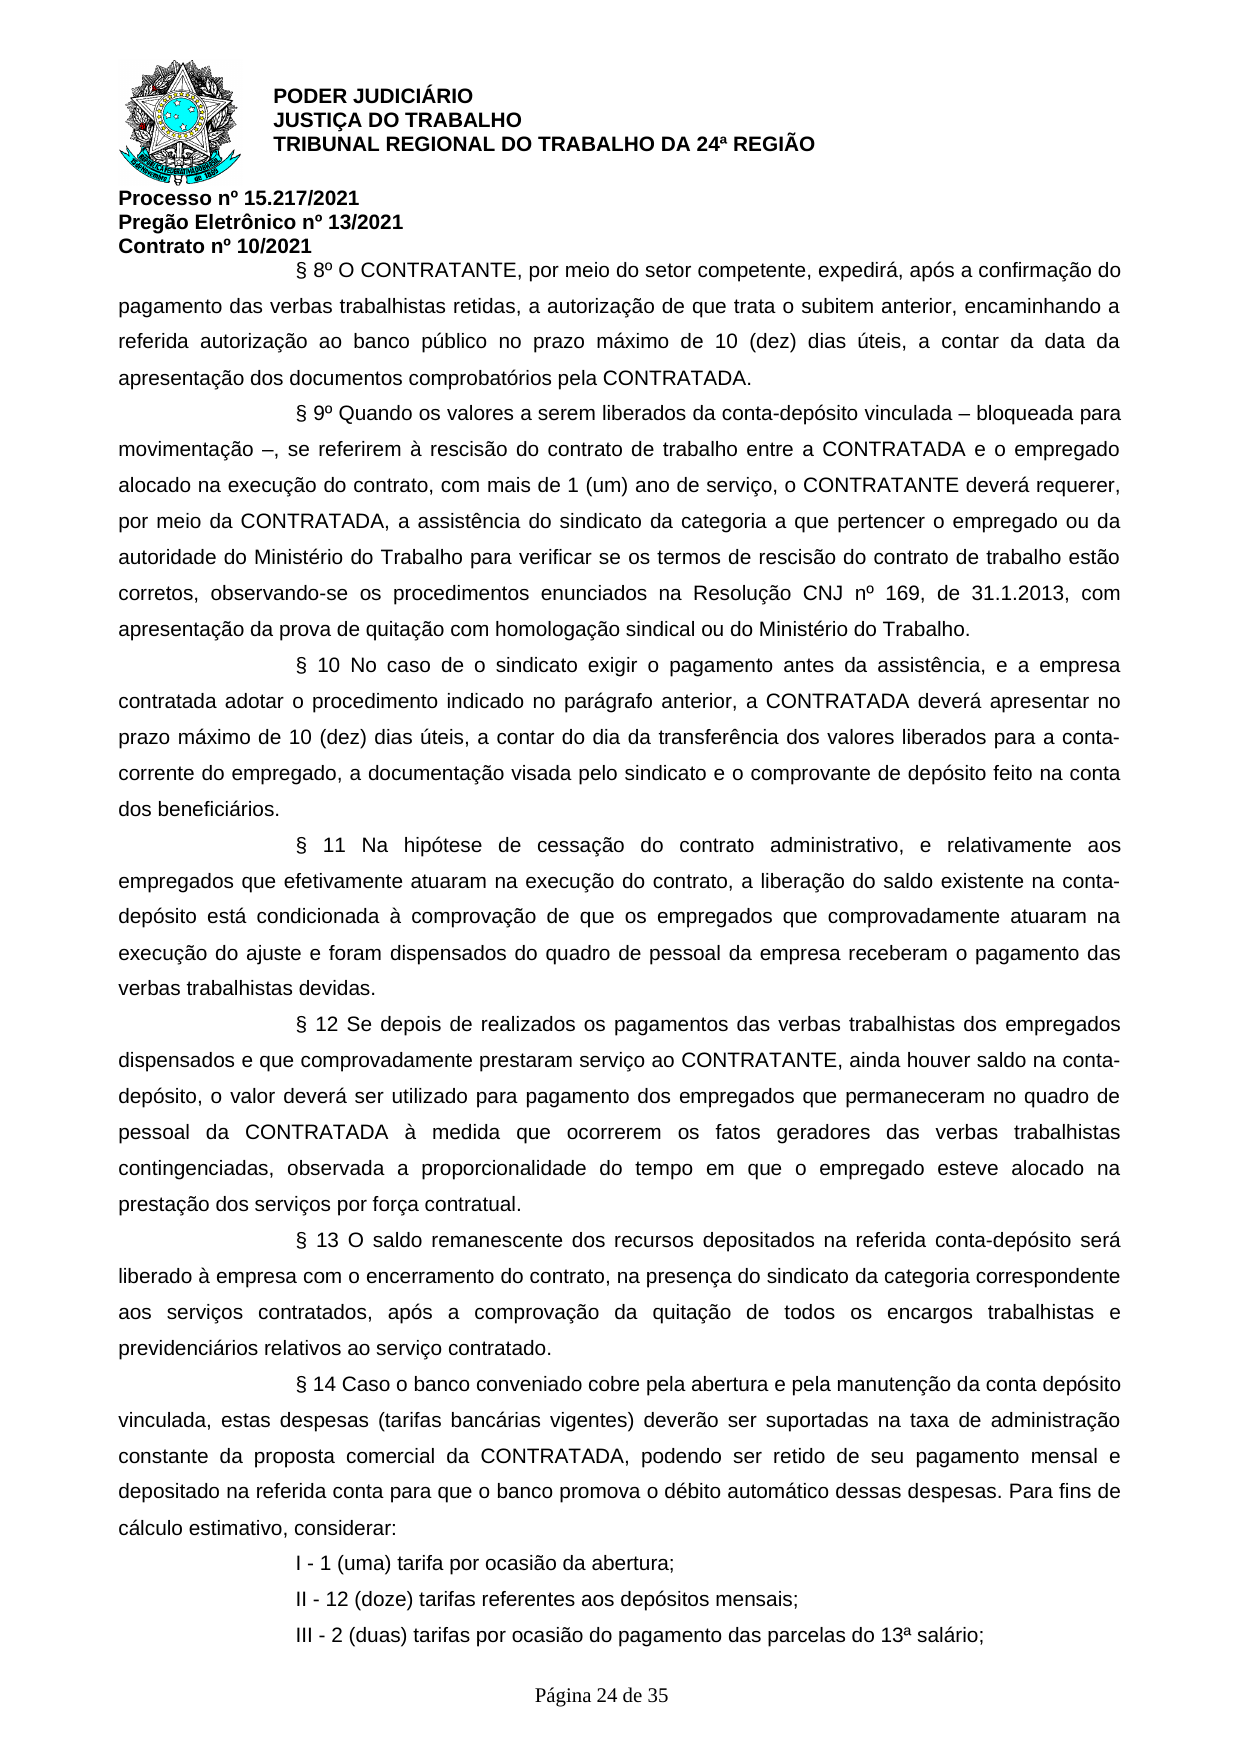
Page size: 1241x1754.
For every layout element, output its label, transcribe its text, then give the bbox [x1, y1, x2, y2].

text § 13 O saldo remanescente dos recursos depositados na referida conta-depósito será liberado à empresa com o encerramento do contrato, na presença do sindicato da categoria correspondente aos serviços contratados, após a comprovação da quitação de todos os encargos trabalhistas e previdenciários relativos ao serviço contratado. [118, 1228, 1122, 1359]
text § 11 Na hipótese de cessação do contrato administrativo, e relativamente aos empregados que efetivamente atuaram na execução do contrato, a liberação do saldo existente na conta-depósito está condicionada à comprovação de que os empregados que comprovadamente atuaram na execução do ajuste e foram dispensados do quadro de pessoal da empresa receberam o pagamento das verbas trabalhistas devidas. [118, 832, 1122, 1000]
text I - 1 (uma) tarifa por ocasião da abertura; [118, 1551, 1122, 1575]
text III - 2 (duas) tarifas por ocasião do pagamento das parcelas do 13ª salário; [118, 1623, 1122, 1647]
text § 10 No caso de o sindicato exigir o pagamento antes da assistência, e a empresa contratada adotar o procedimento indicado no parágrafo anterior, a CONTRATADA deverá apresentar no prazo máximo de 10 (dez) dias úteis, a contar do dia da transferência dos valores liberados para a conta-corrente do empregado, a documentação visada pelo sindicato e o comprovante de depósito feito na conta dos beneficiários. [118, 653, 1122, 821]
text § 9º Quando os valores a serem liberados da conta-depósito vinculada – bloqueada para movimentação –, se referirem à rescisão do contrato de trabalho entre a CONTRATADA e o empregado alocado na execução do contrato, com mais de 1 (um) ano de serviço, o CONTRATANTE deverá requerer, por meio da CONTRATADA, a assistência do sindicato da categoria a que pertencer o empregado ou da autoridade do Ministério do Trabalho para verificar se os termos de rescisão do contrato de trabalho estão corretos, observando-se os procedimentos enunciados na Resolução CNJ nº 169, de 31.1.2013, com apresentação da prova de quitação com homologação sindical ou do Ministério do Trabalho. [118, 401, 1122, 641]
text § 8º O CONTRATANTE, por meio do setor competente, expedirá, após a confirmação do pagamento das verbas trabalhistas retidas, a autorização de que trata o subitem anterior, encaminhando a referida autorização ao banco público no prazo máximo de 10 (dez) dias úteis, a contar da data da apresentação dos documentos comprobatórios pela CONTRATADA. [118, 257, 1122, 389]
text § 12 Se depois de realizados os pagamentos das verbas trabalhistas dos empregados dispensados e que comprovadamente prestaram serviço ao CONTRATANTE, ainda houver saldo na conta-depósito, o valor deverá ser utilizado para pagamento dos empregados que permaneceram no quadro de pessoal da CONTRATADA à medida que ocorrerem os fatos geradores das verbas trabalhistas contingenciadas, observada a proporcionalidade do tempo em que o empregado esteve alocado na prestação dos serviços por força contratual. [118, 1012, 1122, 1216]
text § 14 Caso o banco conveniado cobre pela abertura e pela manutenção da conta depósito vinculada, estas despesas (tarifas bancárias vigentes) deverão ser suportadas na taxa de administração constante da proposta comercial da CONTRATADA, podendo ser retido de seu pagamento mensal e depositado na referida conta para que o banco promova o débito automático dessas despesas. Para fins de cálculo estimativo, considerar: [118, 1372, 1122, 1539]
text II - 12 (doze) tarifas referentes aos depósitos mensais; [118, 1587, 1122, 1611]
picture [118, 59, 243, 186]
